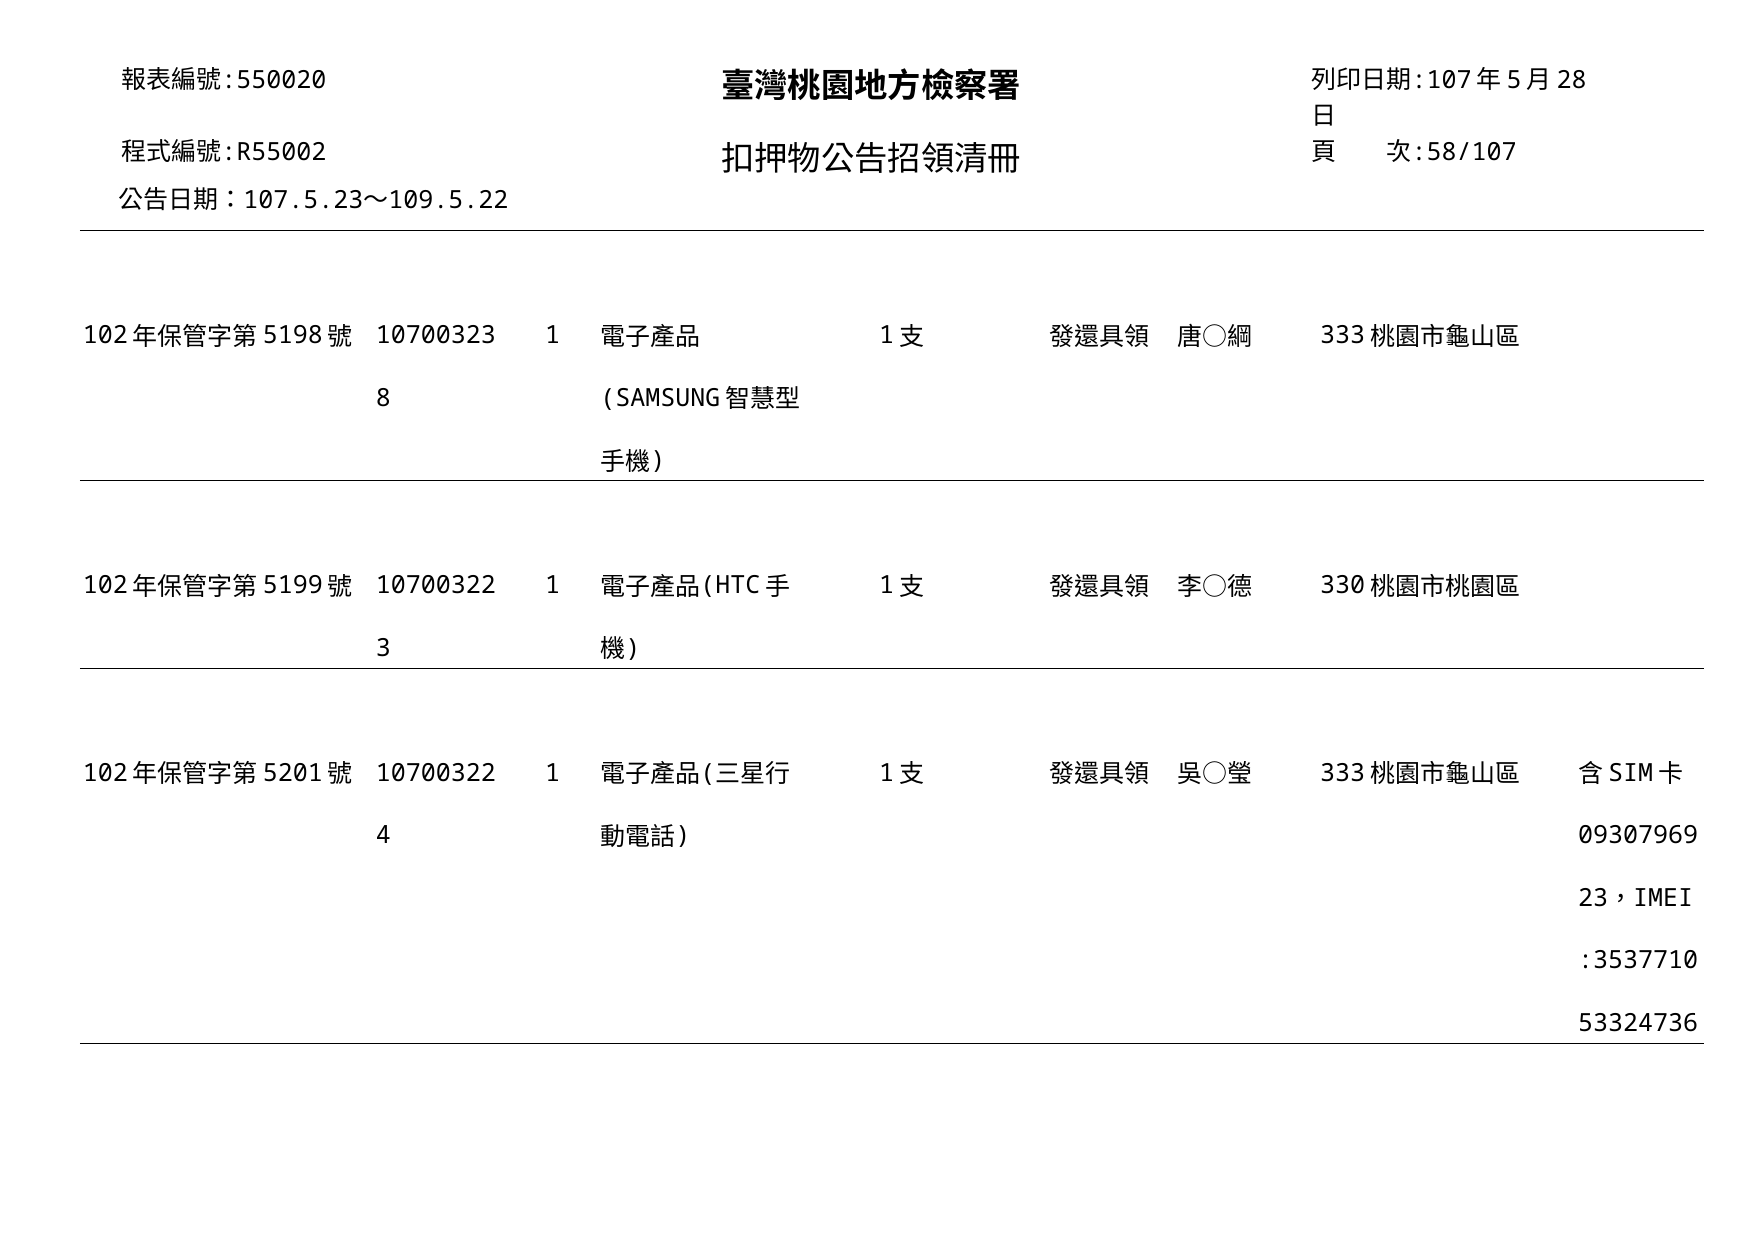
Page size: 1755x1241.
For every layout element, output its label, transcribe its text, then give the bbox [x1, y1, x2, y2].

table_cell 102年保管字第5198號 [80, 231, 373, 480]
table_cell 1 [507, 231, 597, 480]
table_cell 唐○綱 [1175, 231, 1317, 480]
table_cell 吳○瑩 [1175, 669, 1317, 1042]
table_cell 1 [507, 481, 597, 667]
table_cell 發還具領 [1046, 669, 1175, 1042]
table_cell 102年保管字第5201號 [80, 669, 373, 1042]
table_cell 電子產品(HTC手機) [597, 481, 807, 667]
table_cell [1575, 231, 1704, 480]
table_cell [927, 481, 1046, 667]
table_cell 107003224 [373, 669, 507, 1042]
table_cell 含SIM卡0930796923，IMEI:353771053324736 [1575, 669, 1704, 1042]
table_cell 電子產品(SAMSUNG智慧型手機) [597, 231, 807, 480]
table_cell 107003223 [373, 481, 507, 667]
table_cell 李○德 [1175, 481, 1317, 667]
table_cell 發還具領 [1046, 231, 1175, 480]
table_cell [1575, 481, 1704, 667]
table_cell 333桃園市龜山區 [1317, 669, 1575, 1042]
table_cell 電子產品(三星行動電話) [597, 669, 807, 1042]
table_cell [927, 669, 1046, 1042]
table_cell 1支 [808, 231, 927, 480]
table_cell 102年保管字第5199號 [80, 481, 373, 667]
table_cell [927, 231, 1046, 480]
table_cell 107003238 [373, 231, 507, 480]
table_cell 發還具領 [1046, 481, 1175, 667]
table_cell 330桃園市桃園區 [1317, 481, 1575, 667]
table_cell 1 [507, 669, 597, 1042]
table_cell 1支 [808, 669, 927, 1042]
table_cell 333桃園市龜山區 [1317, 231, 1575, 480]
table_cell 1支 [808, 481, 927, 667]
